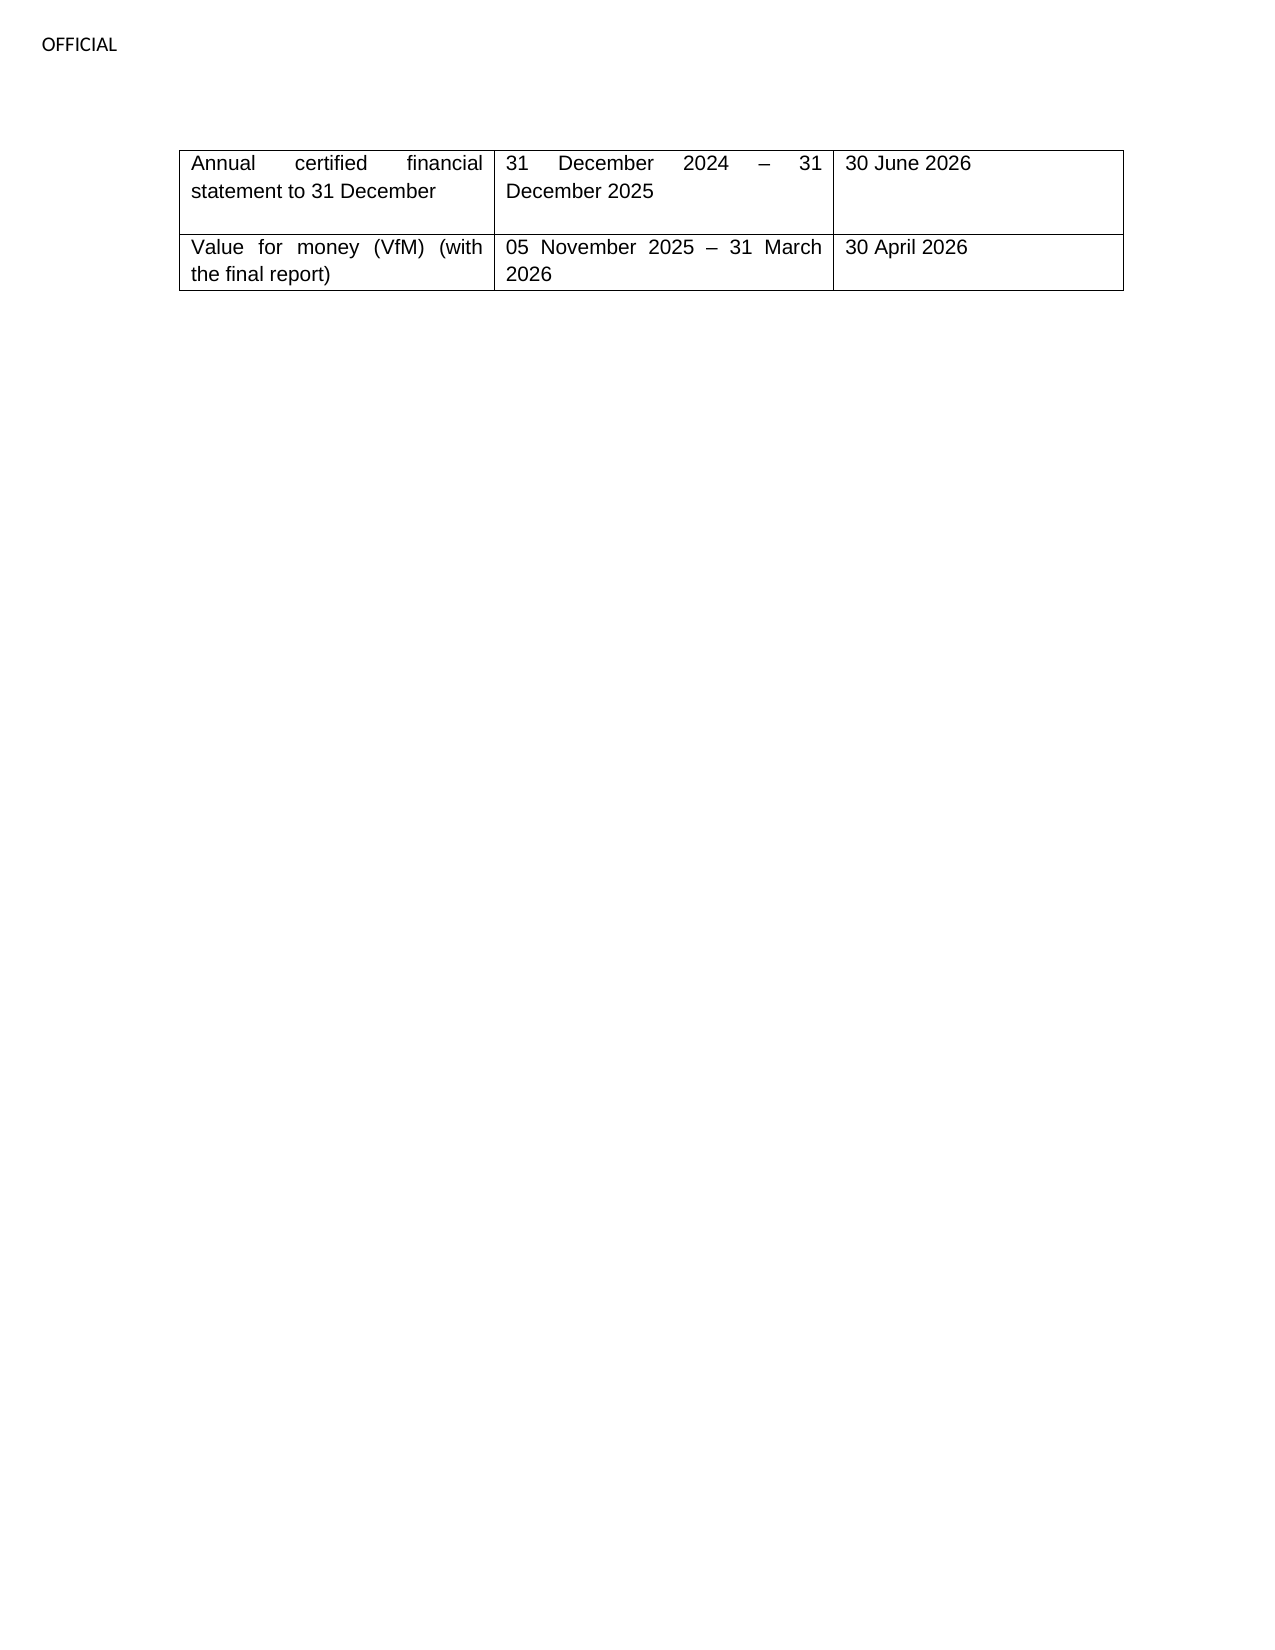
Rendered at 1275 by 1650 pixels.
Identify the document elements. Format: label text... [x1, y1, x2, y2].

table_cell Annual certified financial statement to 31 December [180, 151, 494, 233]
table_cell 05 November 2025 – 31 March 2026 [495, 235, 833, 289]
table_cell 30 April 2026 [834, 235, 1123, 289]
table_cell 30 June 2026 [834, 151, 1123, 233]
table_cell 31 December 2024 – 31 December 2025 [495, 151, 833, 233]
table_cell Value for money (VfM) (with the final report) [180, 235, 494, 289]
